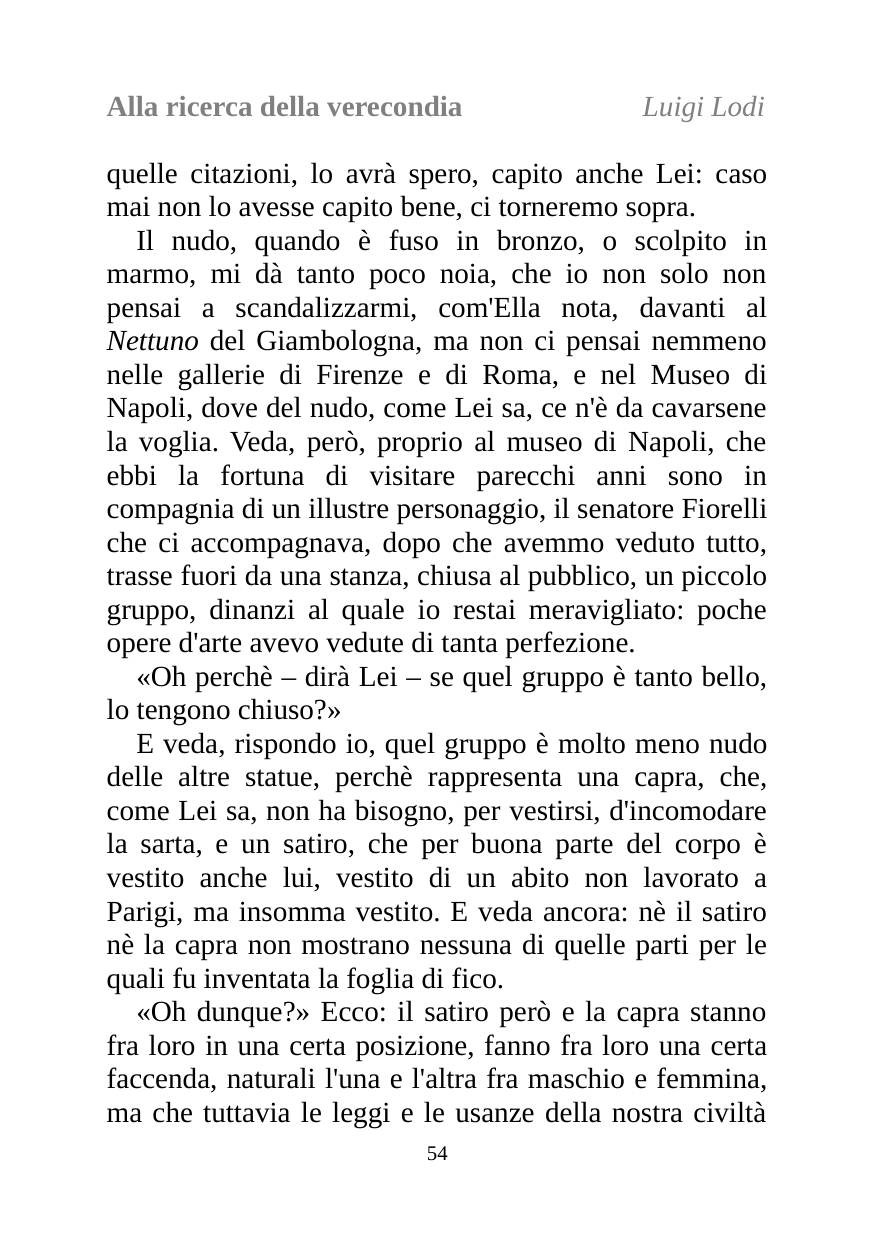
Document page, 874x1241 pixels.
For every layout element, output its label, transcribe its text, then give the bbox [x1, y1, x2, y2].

text Il nudo, quando è fuso in bronzo, o scolpito in marmo, mi dà tanto poco noia, che io non solo non pensai a scandalizzarmi, com'Ella nota, davanti al Nettuno del Giambologna, ma non ci pensai nemmeno nelle gallerie di Firenze e di Roma, e nel Museo di Napoli, dove del nudo, come Lei sa, ce n'è da cavarsene la voglia. Veda, però, proprio al museo di Napoli, che ebbi la fortuna di visitare parecchi anni sono in compagnia di un illustre personaggio, il senatore Fiorelli che ci accompagnava, dopo che avemmo veduto tutto, trasse fuori da una stanza, chiusa al pubblico, un piccolo gruppo, dinanzi al quale io restai meravigliato: poche opere d'arte avevo vedute di tanta perfezione. [106, 223, 768, 659]
text quelle citazioni, lo avrà spero, capito anche Lei: caso mai non lo avesse capito bene, ci torneremo sopra. [106, 156, 768, 223]
text E veda, rispondo io, quel gruppo è molto meno nudo delle altre statue, perchè rappresenta una capra, che, come Lei sa, non ha bisogno, per vestirsi, d'incomodare la sarta, e un satiro, che per buona parte del corpo è vestito anche lui, vestito di un abito non lavorato a Parigi, ma insomma vestito. E veda ancora: nè il satiro nè la capra non mostrano nessuna di quelle parti per le quali fu inventata la foglia di fico. [106, 726, 768, 994]
text «Oh perchè – dirà Lei – se quel gruppo è tanto bello, lo tengono chiuso?» [106, 659, 768, 726]
text «Oh dunque?» Ecco: il satiro però e la capra stanno fra loro in una certa posizione, fanno fra loro una certa faccenda, naturali l'una e l'altra fra maschio e femmina, ma che tuttavia le leggi e le usanze della nostra civiltà [106, 994, 768, 1128]
